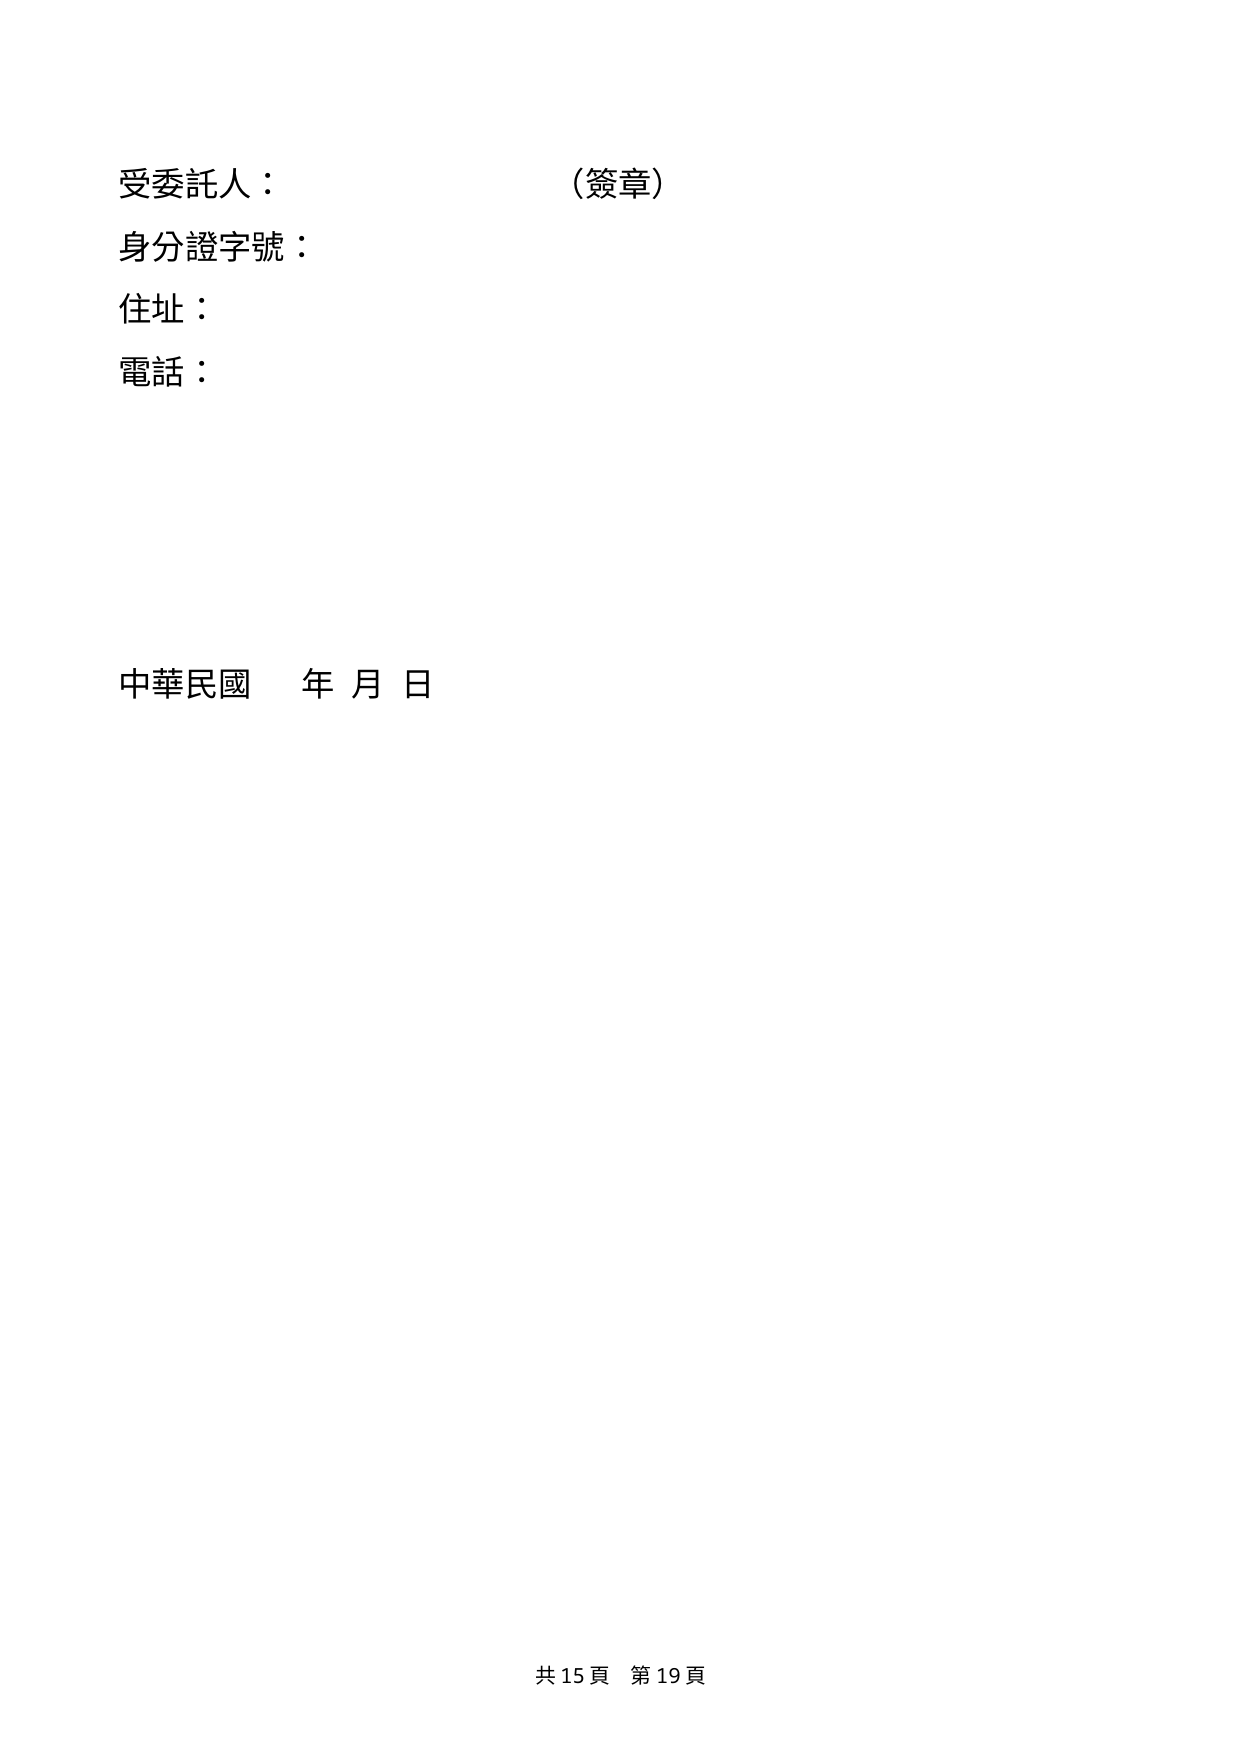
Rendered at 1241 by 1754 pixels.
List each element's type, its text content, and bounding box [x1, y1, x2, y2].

text 受委託人： （簽章） [118, 141, 1122, 203]
text 電話： [118, 328, 1122, 391]
text 中華民國 年 月 日 [118, 641, 1122, 703]
text 身分證字號： [118, 203, 1122, 266]
text 住址： [118, 266, 1122, 328]
